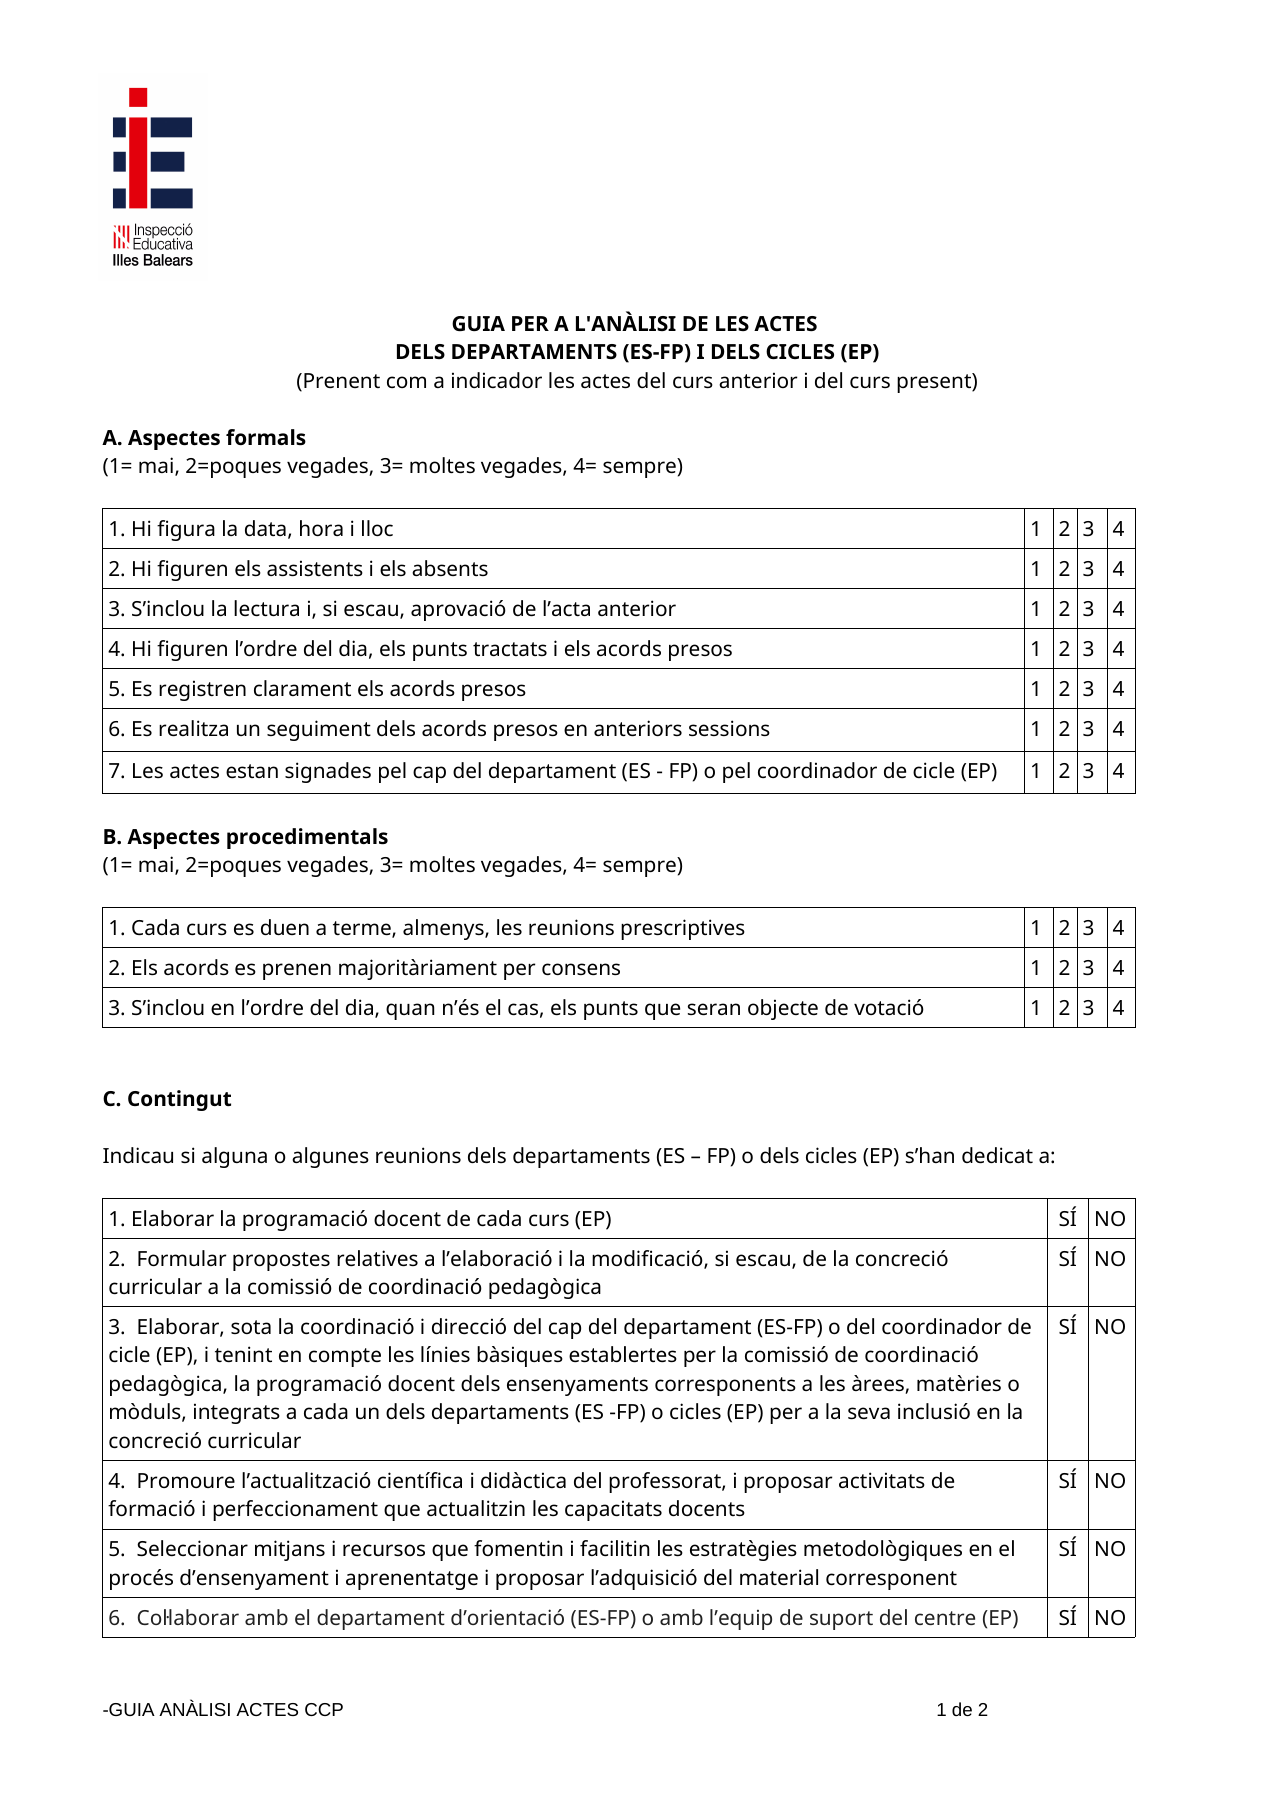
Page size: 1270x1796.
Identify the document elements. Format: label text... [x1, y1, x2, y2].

table_cell SÍ [1048, 1598, 1088, 1637]
picture [97, 73, 209, 281]
table_cell 4 [1108, 709, 1135, 751]
table_cell 1 [1025, 752, 1053, 793]
table_cell SÍ [1048, 1461, 1088, 1528]
table_cell 2 [1054, 549, 1077, 588]
text A. Aspectes formals [102, 423, 1172, 451]
table_header 1. Hi figura la data, hora i lloc [103, 509, 1024, 548]
table_cell 2 [1054, 629, 1077, 668]
text B. Aspectes procedimentals [102, 822, 1172, 850]
table_header 4 [1108, 908, 1135, 947]
table_cell 3 [1078, 669, 1107, 708]
table_cell SÍ [1048, 1530, 1088, 1597]
text (1= mai, 2=poques vegades, 3= moltes vegades, 4= sempre) [102, 451, 1172, 479]
table_cell 2 [1054, 669, 1077, 708]
table_cell 3 [1078, 988, 1107, 1027]
table_cell 1 [1025, 669, 1053, 708]
table_cell 4 [1108, 988, 1135, 1027]
table_cell 5. Seleccionar mitjans i recursos que fomentin i facilitin les estratègies metodològiques en el procés d’ensenyament i aprenentatge i proposar l’adquisició del material corresponent [103, 1530, 1047, 1597]
table_cell 6. Es realitza un seguiment dels acords presos en anteriors sessions [103, 709, 1024, 751]
table_cell 2. Els acords es prenen majoritàriament per consens [103, 948, 1024, 987]
table_cell 4 [1108, 549, 1135, 588]
table_cell 2. Hi figuren els assistents i els absents [103, 549, 1024, 588]
title DELS DEPARTAMENTS (ES-FP) I DELS CICLES (EP) [102, 337, 1172, 366]
table_cell 5. Es registren clarament els acords presos [103, 669, 1024, 708]
table_cell 1 [1025, 948, 1053, 987]
table_header 2 [1054, 908, 1077, 947]
table_cell SÍ [1048, 1307, 1088, 1460]
table_cell NO [1089, 1239, 1135, 1306]
table_cell 1 [1025, 988, 1053, 1027]
table_cell 4 [1108, 629, 1135, 668]
text (1= mai, 2=poques vegades, 3= moltes vegades, 4= sempre) [102, 850, 1172, 879]
table_header 2 [1054, 509, 1077, 548]
table_cell 2 [1054, 948, 1077, 987]
table_cell 1 [1025, 549, 1053, 588]
table_cell NO [1089, 1598, 1135, 1637]
table_cell 2 [1054, 752, 1077, 793]
table_header 3 [1078, 908, 1107, 947]
table_cell 3. S’inclou en l’ordre del dia, quan n’és el cas, els punts que seran objecte de votació [103, 988, 1024, 1027]
table_header 4 [1108, 509, 1135, 548]
table_cell NO [1089, 1461, 1135, 1528]
table_cell 7. Les actes estan signades pel cap del departament (ES - FP) o pel coordinador de cicle (EP) [103, 752, 1024, 793]
table_cell 4. Hi figuren l’ordre del dia, els punts tractats i els acords presos [103, 629, 1024, 668]
table_cell 4 [1108, 589, 1135, 628]
title GUIA PER A L'ANÀLISI DE LES ACTES [102, 309, 1172, 337]
table_cell 3 [1078, 549, 1107, 588]
table_header 1 [1025, 908, 1053, 947]
table_cell 4 [1108, 752, 1135, 793]
table_header 3 [1078, 509, 1107, 548]
table_cell 2. Formular propostes relatives a l’elaboració i la modificació, si escau, de la concreció curricular a la comissió de coordinació pedagògica [103, 1239, 1047, 1306]
table_cell 4. Promoure l’actualització científica i didàctica del professorat, i proposar activitats de formació i perfeccionament que actualitzin les capacitats docents [103, 1461, 1047, 1528]
table_cell NO [1089, 1530, 1135, 1597]
table_cell 3 [1078, 752, 1107, 793]
text C. Contingut [102, 1084, 1172, 1113]
table_cell 4 [1108, 948, 1135, 987]
table_cell 4 [1108, 669, 1135, 708]
text (Prenent com a indicador les actes del curs anterior i del curs present) [102, 366, 1172, 394]
table_cell 6. Col·laborar amb el departament d’orientació (ES-FP) o amb l’equip de suport del centre (EP) [103, 1598, 1047, 1637]
text Indicau si alguna o algunes reunions dels departaments (ES – FP) o dels cicles (EP) s’han dedicat a: [102, 1141, 1172, 1169]
table_cell 2 [1054, 709, 1077, 751]
table_header NO [1089, 1199, 1135, 1238]
table_cell 3 [1078, 948, 1107, 987]
table_cell 3 [1078, 709, 1107, 751]
table_header 1. Elaborar la programació docent de cada curs (EP) [103, 1199, 1047, 1238]
table_header 1. Cada curs es duen a terme, almenys, les reunions prescriptives [103, 908, 1024, 947]
table_cell 1 [1025, 589, 1053, 628]
table_cell 3 [1078, 629, 1107, 668]
table_cell 3 [1078, 589, 1107, 628]
table_cell 3. Elaborar, sota la coordinació i direcció del cap del departament (ES-FP) o del coordinador de cicle (EP), i tenint en compte les línies bàsiques establertes per la comissió de coordinació pedagògica, la programació docent dels ensenyaments corresponents a les àrees, matèries o mòduls, integrats a cada un dels departaments (ES -FP) o cicles (EP) per a la seva inclusió en la concreció curricular [103, 1307, 1047, 1460]
table_cell 1 [1025, 629, 1053, 668]
table_header SÍ [1048, 1199, 1088, 1238]
table_cell 1 [1025, 709, 1053, 751]
table_cell NO [1089, 1307, 1135, 1460]
table_cell 3. S’inclou la lectura i, si escau, aprovació de l’acta anterior [103, 589, 1024, 628]
table_cell 2 [1054, 988, 1077, 1027]
table_cell 2 [1054, 589, 1077, 628]
table_header 1 [1025, 509, 1053, 548]
table_cell SÍ [1048, 1239, 1088, 1306]
